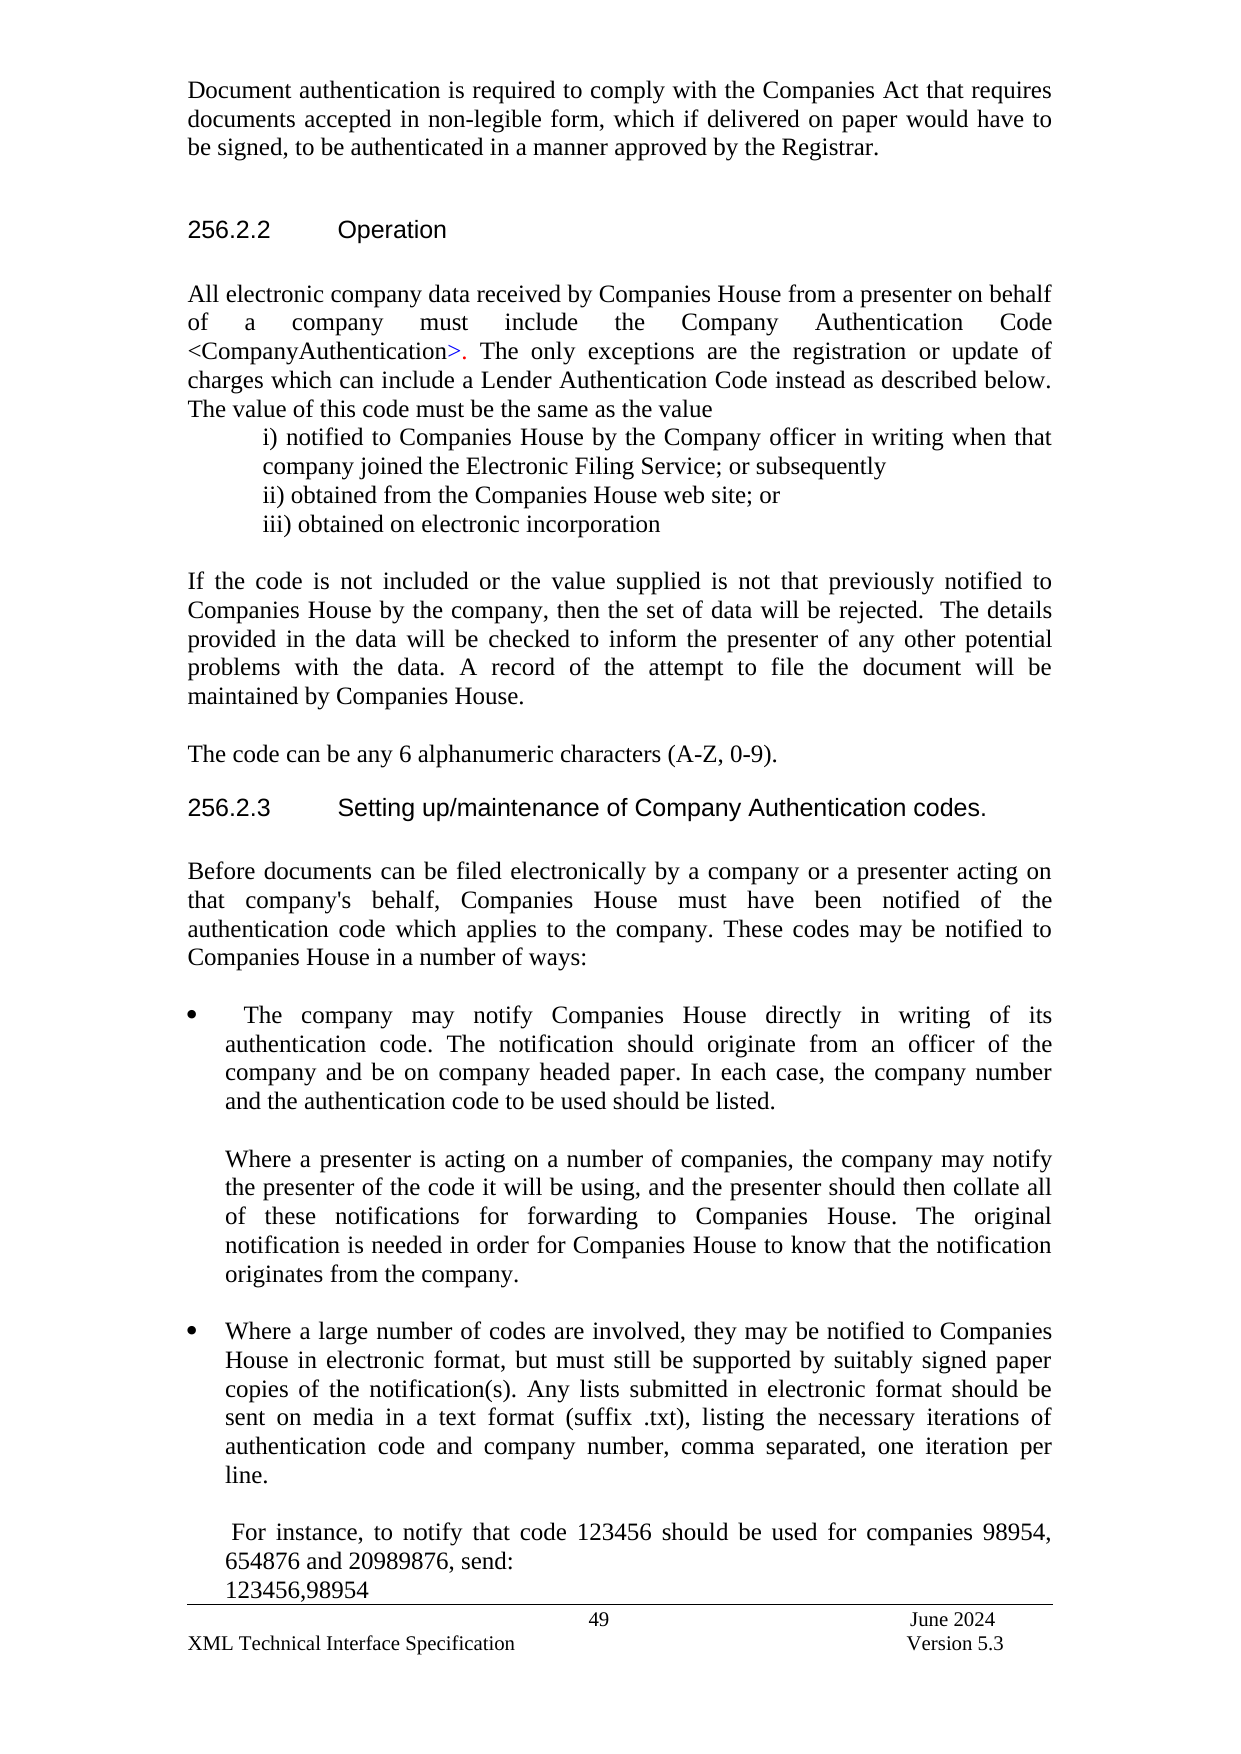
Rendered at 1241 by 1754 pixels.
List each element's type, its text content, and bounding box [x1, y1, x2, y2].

text Before documents can be filed electronically by a company or a presenter acting on that company's behalf, Companies House must have been notified of the authentication code which applies to the company. These codes may be notified to Companies House in a number of ways: [187, 856, 1053, 971]
list Where a large number of codes are involved, they may be notified to Companies House in electronic format, but must still be supported by suitably signed paper copies of the notification(s). Any lists submitted in electronic format should be sent on media in a text format (suffix .txt), listing the necessary iterations of authentication code and company number, comma separated, one iteration per line. [187, 1316, 1053, 1489]
text iii) obtained on electronic incorporation [187, 509, 1053, 537]
text All electronic company data received by Companies House from a presenter on behalf of a company must include the Company Authentication Code <CompanyAuthentication>. The only exceptions are the registration or update of charges which can include a Lender Authentication Code instead as described below. The value of this code must be the same as the value [187, 279, 1053, 422]
text The code can be any 6 alphanumeric characters (A-Z, 0-9). [187, 739, 1053, 767]
text ii) obtained from the Companies House web site; or [187, 480, 1053, 509]
list The company may notify Companies House directly in writing of its authentication code. The notification should originate from an officer of the company and be on company headed paper. In each case, the company number and the authentication code to be used should be listed. [187, 1000, 1053, 1115]
text 123456,98954 [187, 1575, 1053, 1604]
subtitle Operation [187, 215, 1053, 244]
text Where a presenter is acting on a number of companies, the company may notify the presenter of the code it will be using, and the presenter should then collate all of these notifications for forwarding to Companies House. The original notification is needed in order for Companies House to know that the notification originates from the company. [225, 1144, 1053, 1287]
subtitle Setting up/maintenance of Company Authentication codes. [187, 792, 1053, 821]
text For instance, to notify that code 123456 should be used for companies 98954, 654876 and 20989876, send: [225, 1517, 1053, 1575]
text i) notified to Companies House by the Company officer in writing when that company joined the Electronic Filing Service; or subsequently [262, 422, 1053, 480]
text If the code is not included or the value supplied is not that previously notified to Companies House by the company, then the set of data will be rejected. The details provided in the data will be checked to inform the presenter of any other potential problems with the data. A record of the attempt to file the document will be maintained by Companies House. [187, 566, 1053, 710]
text Document authentication is required to comply with the Companies Act that requires documents accepted in non-legible form, which if delivered on paper would have to be signed, to be authenticated in a manner approved by the Registrar. [187, 75, 1053, 161]
